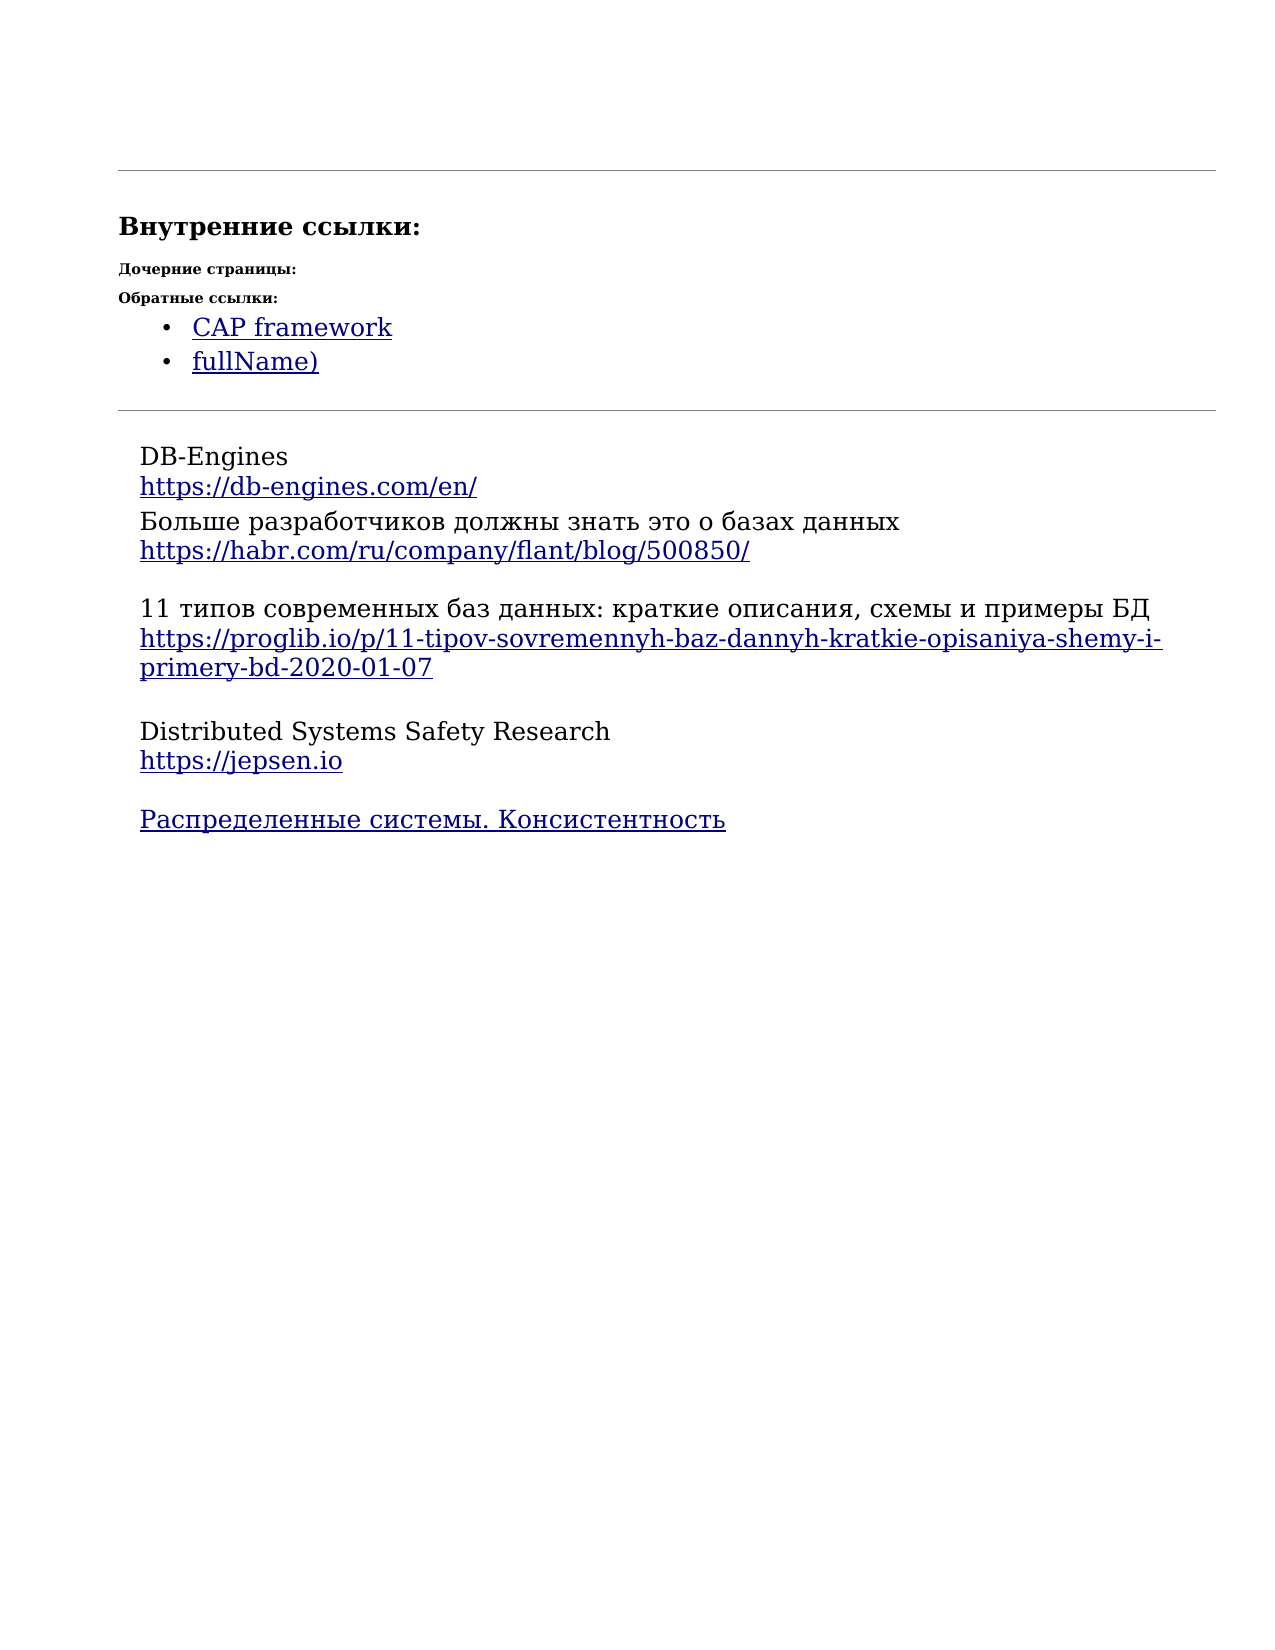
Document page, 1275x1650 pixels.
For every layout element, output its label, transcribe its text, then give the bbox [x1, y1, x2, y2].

subtitle Обратные ссылки: [118, 290, 1216, 307]
table_cell Больше разработчиков должны знать это о базах данных https://habr.com/ru/company/flant/blog/500850/ 11 типов современных баз данных: краткие описания, схемы и примеры БД https://proglib.io/p/11-tipov-sovremennyh-baz-dannyh-kratkie-opisaniya-shemy-i-primery-bd-2020-01-07 [136, 504, 1216, 714]
table_cell [118, 715, 136, 867]
table_cell [118, 504, 136, 714]
list fullName) [162, 347, 1216, 376]
list CAP framework [162, 313, 1216, 343]
subtitle Внутренние ссылки: [118, 212, 1216, 242]
table_cell Distributed Systems Safety Research https://jepsen.io Распределенные системы. Консистентность [136, 715, 1216, 867]
table_header DB-Engines https://db-engines.com/en/ [136, 440, 1216, 504]
subtitle Дочерние страницы: [118, 260, 1216, 278]
table_header [118, 440, 136, 504]
